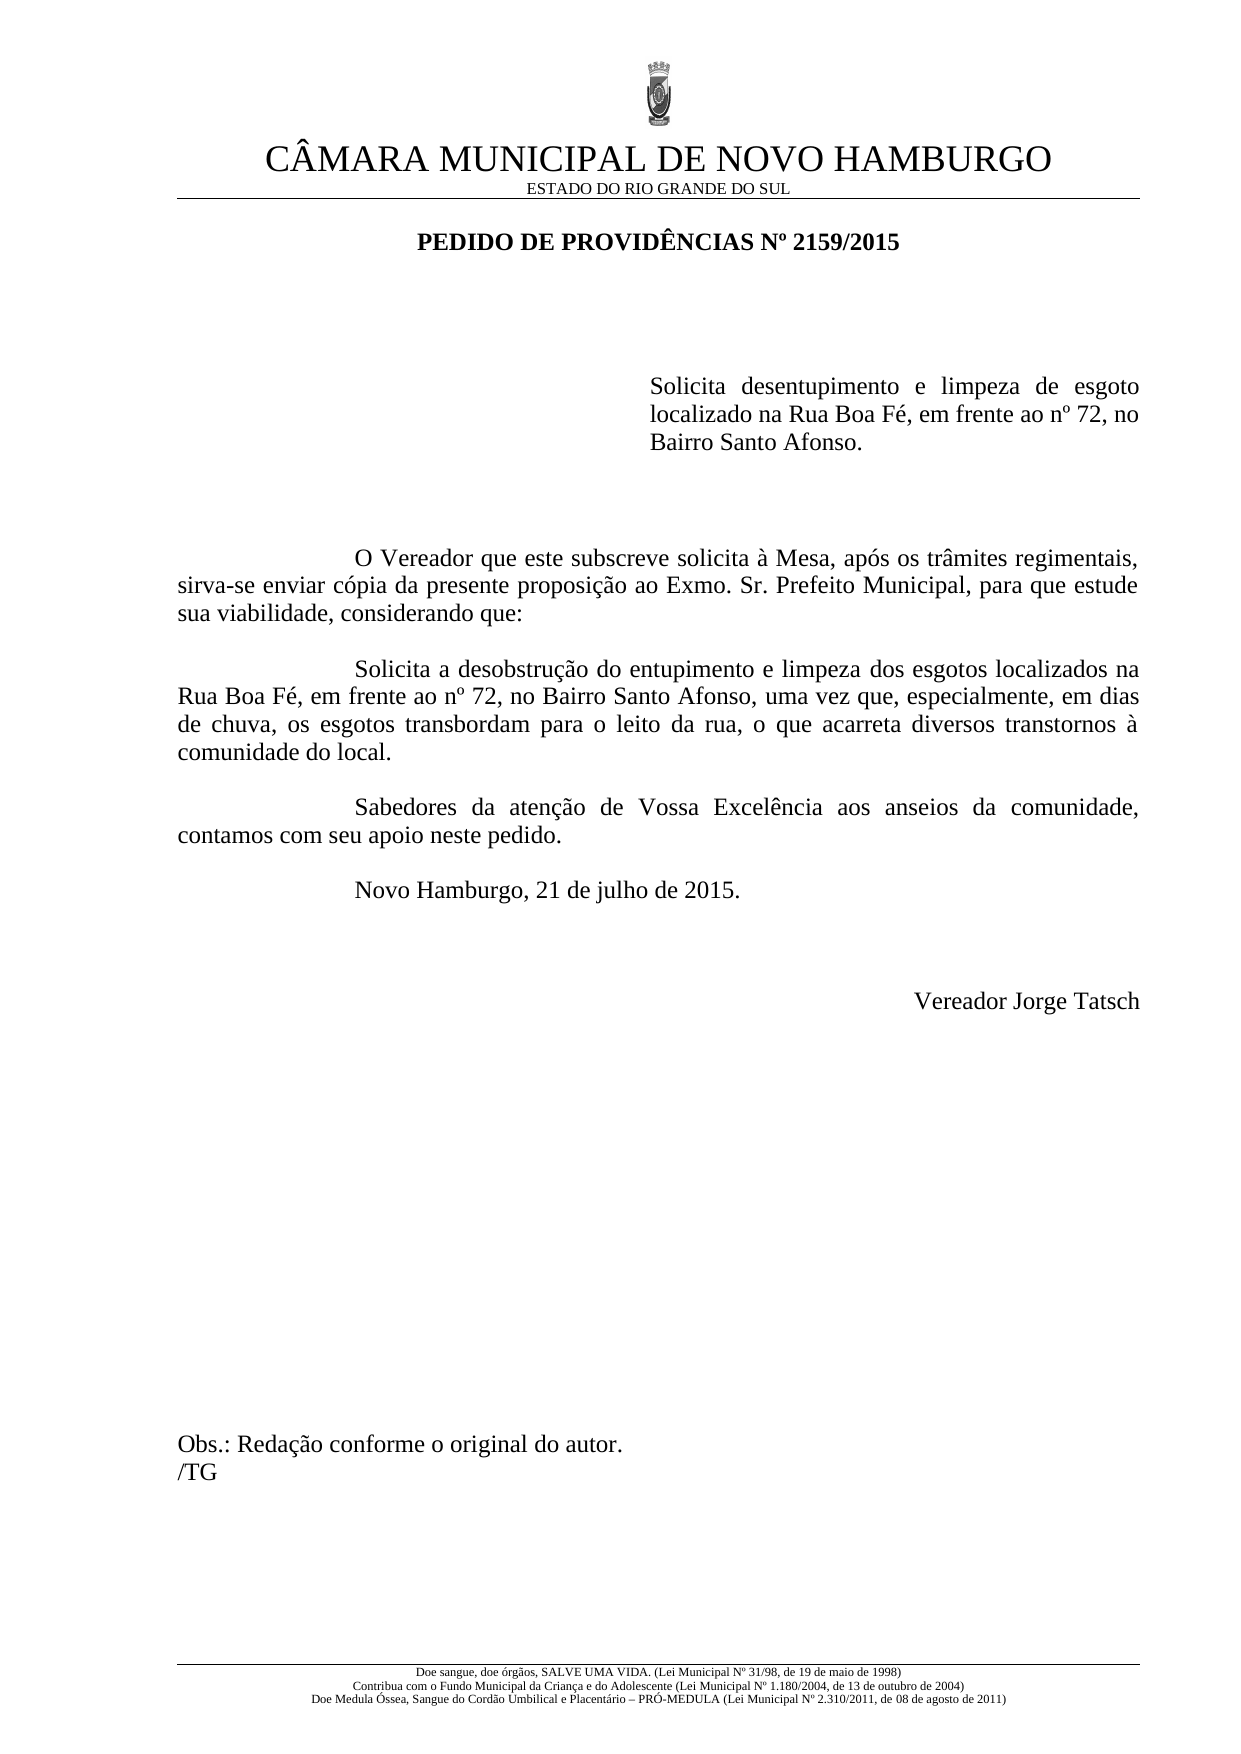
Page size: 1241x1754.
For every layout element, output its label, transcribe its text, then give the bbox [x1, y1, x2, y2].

text /TG [177, 1458, 1140, 1486]
text Solicita a desobstrução do entupimento e limpeza dos esgotos localizados na Rua Boa Fé, em frente ao nº 72, no Bairro Santo Afonso, uma vez que, especialmente, em dias de chuva, os esgotos transbordam para o leito da rua, o que acarreta diversos transtornos à comunidade do local. [177, 655, 1140, 766]
text Sabedores da atenção de Vossa Excelência aos anseios da comunidade, contamos com seu apoio neste pedido. [177, 793, 1140, 849]
text Vereador Jorge Tatsch [177, 987, 1140, 1015]
text PEDIDO DE PROVIDÊNCIAS Nº 2159/2015 [177, 228, 1140, 256]
text Novo Hamburgo, 21 de julho de 2015. [177, 876, 1140, 904]
text O Vereador que este subscreve solicita à Mesa, após os trâmites regimentais, sirva-se enviar cópia da presente proposição ao Exmo. Sr. Prefeito Municipal, para que estude sua viabilidade, considerando que: [177, 544, 1140, 627]
text Solicita desentupimento e limpeza de esgoto localizado na Rua Boa Fé, em frente ao nº 72, no Bairro Santo Afonso. [649, 372, 1140, 455]
text Obs.: Redação conforme o original do autor. [177, 1431, 1140, 1458]
